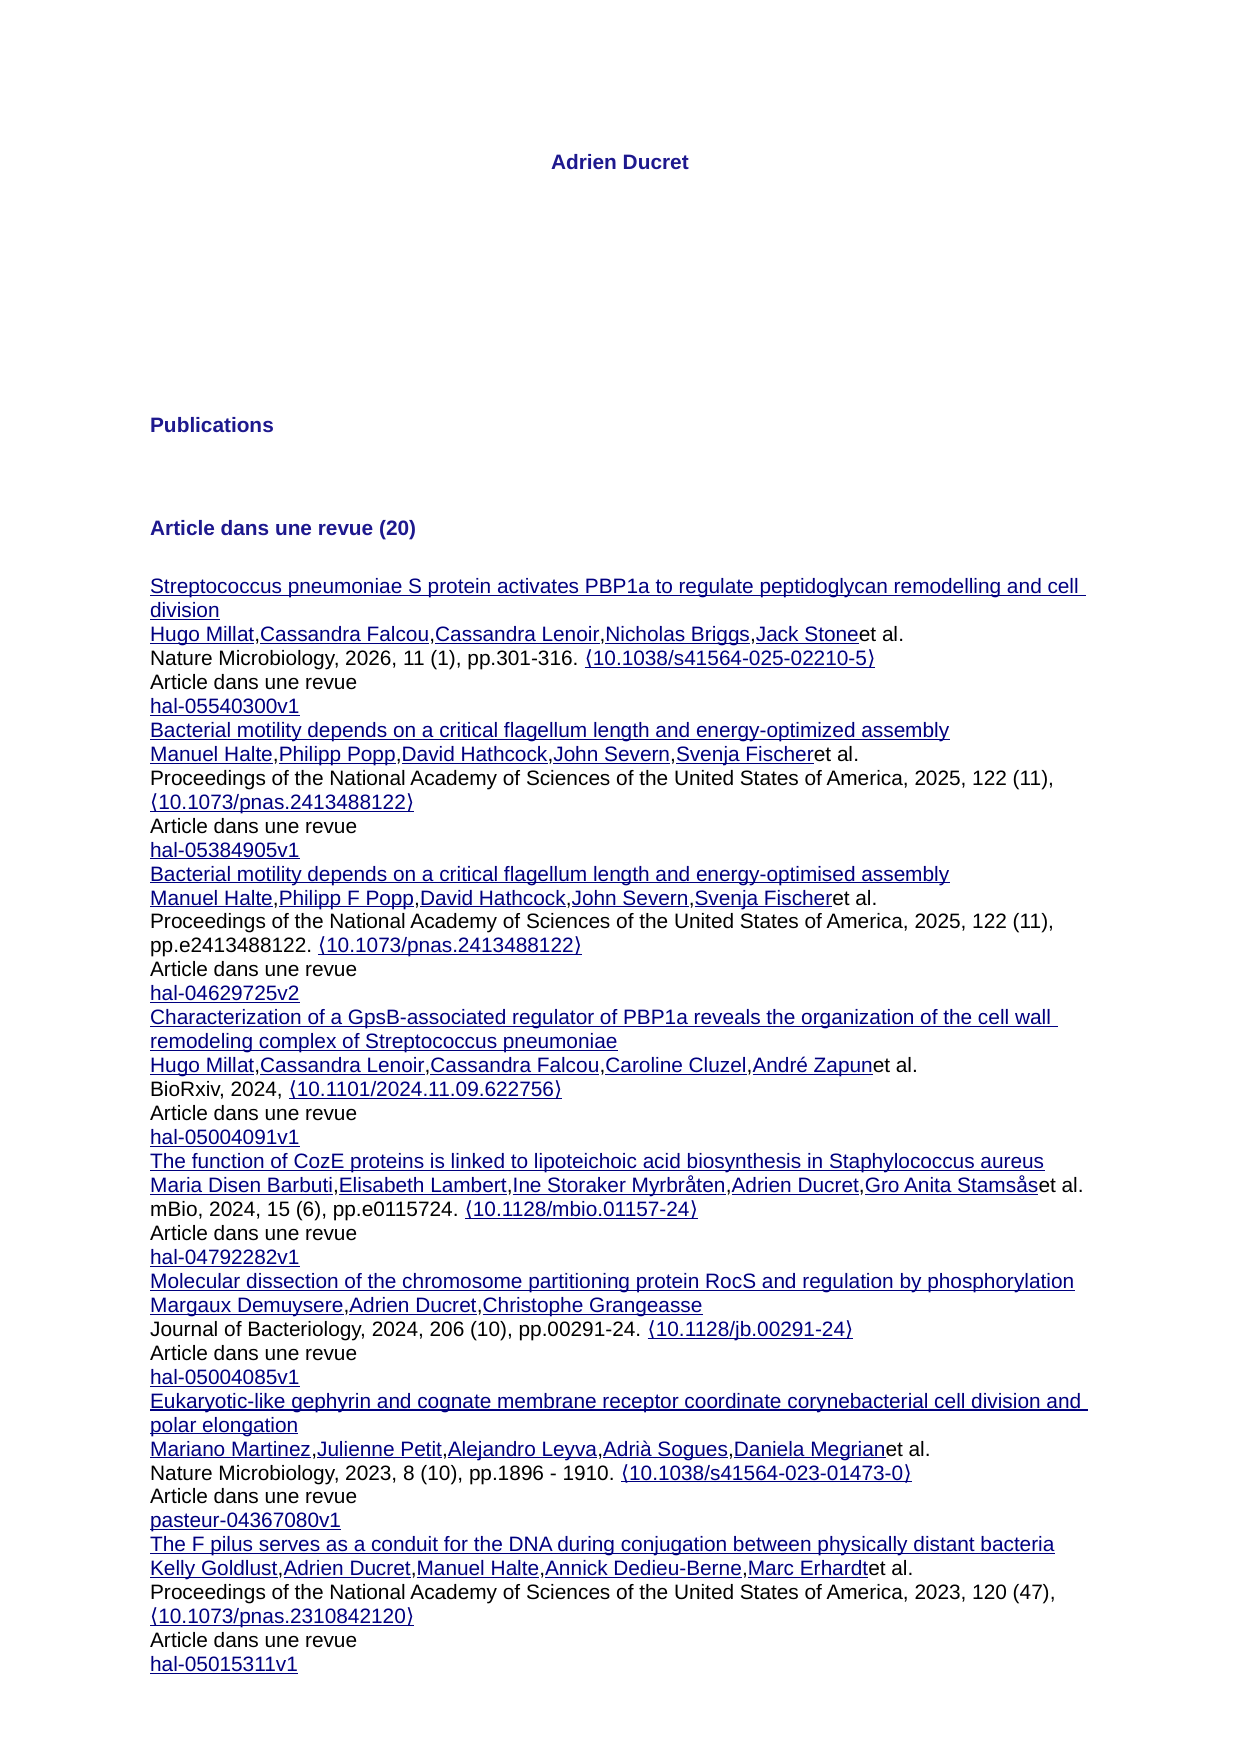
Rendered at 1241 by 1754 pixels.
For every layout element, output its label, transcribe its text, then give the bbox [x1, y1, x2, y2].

table_header Streptococcus pneumoniae S protein activates PBP1a to regulate peptidoglycan remodelling and cell division Hugo Millat,Cassandra Falcou,Cassandra Lenoir,Nicholas Briggs,Jack Stoneet al. Nature Microbiology, 2026, 11 (1), pp.301-316. ⟨10.1038/s41564-025-02210-5⟩ Article dans une revue hal-05540300v1 [150, 574, 1090, 718]
table_cell Bacterial motility depends on a critical flagellum length and energy-optimized assembly Manuel Halte,Philipp Popp,David Hathcock,John Severn,Svenja Fischeret al. Proceedings of the National Academy of Sciences of the United States of America, 2025, 122 (11), ⟨10.1073/pnas.2413488122⟩ Article dans une revue hal-05384905v1 [150, 718, 1090, 861]
table_cell Bacterial motility depends on a critical flagellum length and energy-optimised assembly Manuel Halte,Philipp F Popp,David Hathcock,John Severn,Svenja Fischeret al. Proceedings of the National Academy of Sciences of the United States of America, 2025, 122 (11), pp.e2413488122. ⟨10.1073/pnas.2413488122⟩ Article dans une revue hal-04629725v2 [150, 861, 1090, 1005]
subtitle Publications [150, 412, 1090, 436]
table_cell Molecular dissection of the chromosome partitioning protein RocS and regulation by phosphorylation Margaux Demuysere,Adrien Ducret,Christophe Grangeasse Journal of Bacteriology, 2024, 206 (10), pp.00291-24. ⟨10.1128/jb.00291-24⟩ Article dans une revue hal-05004085v1 [150, 1269, 1090, 1388]
table_cell The function of CozE proteins is linked to lipoteichoic acid biosynthesis in Staphylococcus aureus Maria Disen Barbuti,Elisabeth Lambert,Ine Storaker Myrbråten,Adrien Ducret,Gro Anita Stamsåset al. mBio, 2024, 15 (6), pp.e0115724. ⟨10.1128/mbio.01157-24⟩ Article dans une revue hal-04792282v1 [150, 1149, 1090, 1269]
table_cell Eukaryotic-like gephyrin and cognate membrane receptor coordinate corynebacterial cell division and polar elongation Mariano Martinez,Julienne Petit,Alejandro Leyva,Adrià Sogues,Daniela Megrianet al. Nature Microbiology, 2023, 8 (10), pp.1896 - 1910. ⟨10.1038/s41564-023-01473-0⟩ Article dans une revue pasteur-04367080v1 [150, 1389, 1090, 1532]
table_cell Characterization of a GpsB-associated regulator of PBP1a reveals the organization of the cell wall remodeling complex of Streptococcus pneumoniae Hugo Millat,Cassandra Lenoir,Cassandra Falcou,Caroline Cluzel,André Zapunet al. BioRxiv, 2024, ⟨10.1101/2024.11.09.622756⟩ Article dans une revue hal-05004091v1 [150, 1005, 1090, 1149]
subtitle Adrien Ducret [150, 150, 1090, 174]
subtitle Article dans une revue (20) [150, 516, 1090, 539]
table_cell The F pilus serves as a conduit for the DNA during conjugation between physically distant bacteria Kelly Goldlust,Adrien Ducret,Manuel Halte,Annick Dedieu-Berne,Marc Erhardtet al. Proceedings of the National Academy of Sciences of the United States of America, 2023, 120 (47), ⟨10.1073/pnas.2310842120⟩ Article dans une revue hal-05015311v1 [150, 1532, 1090, 1676]
